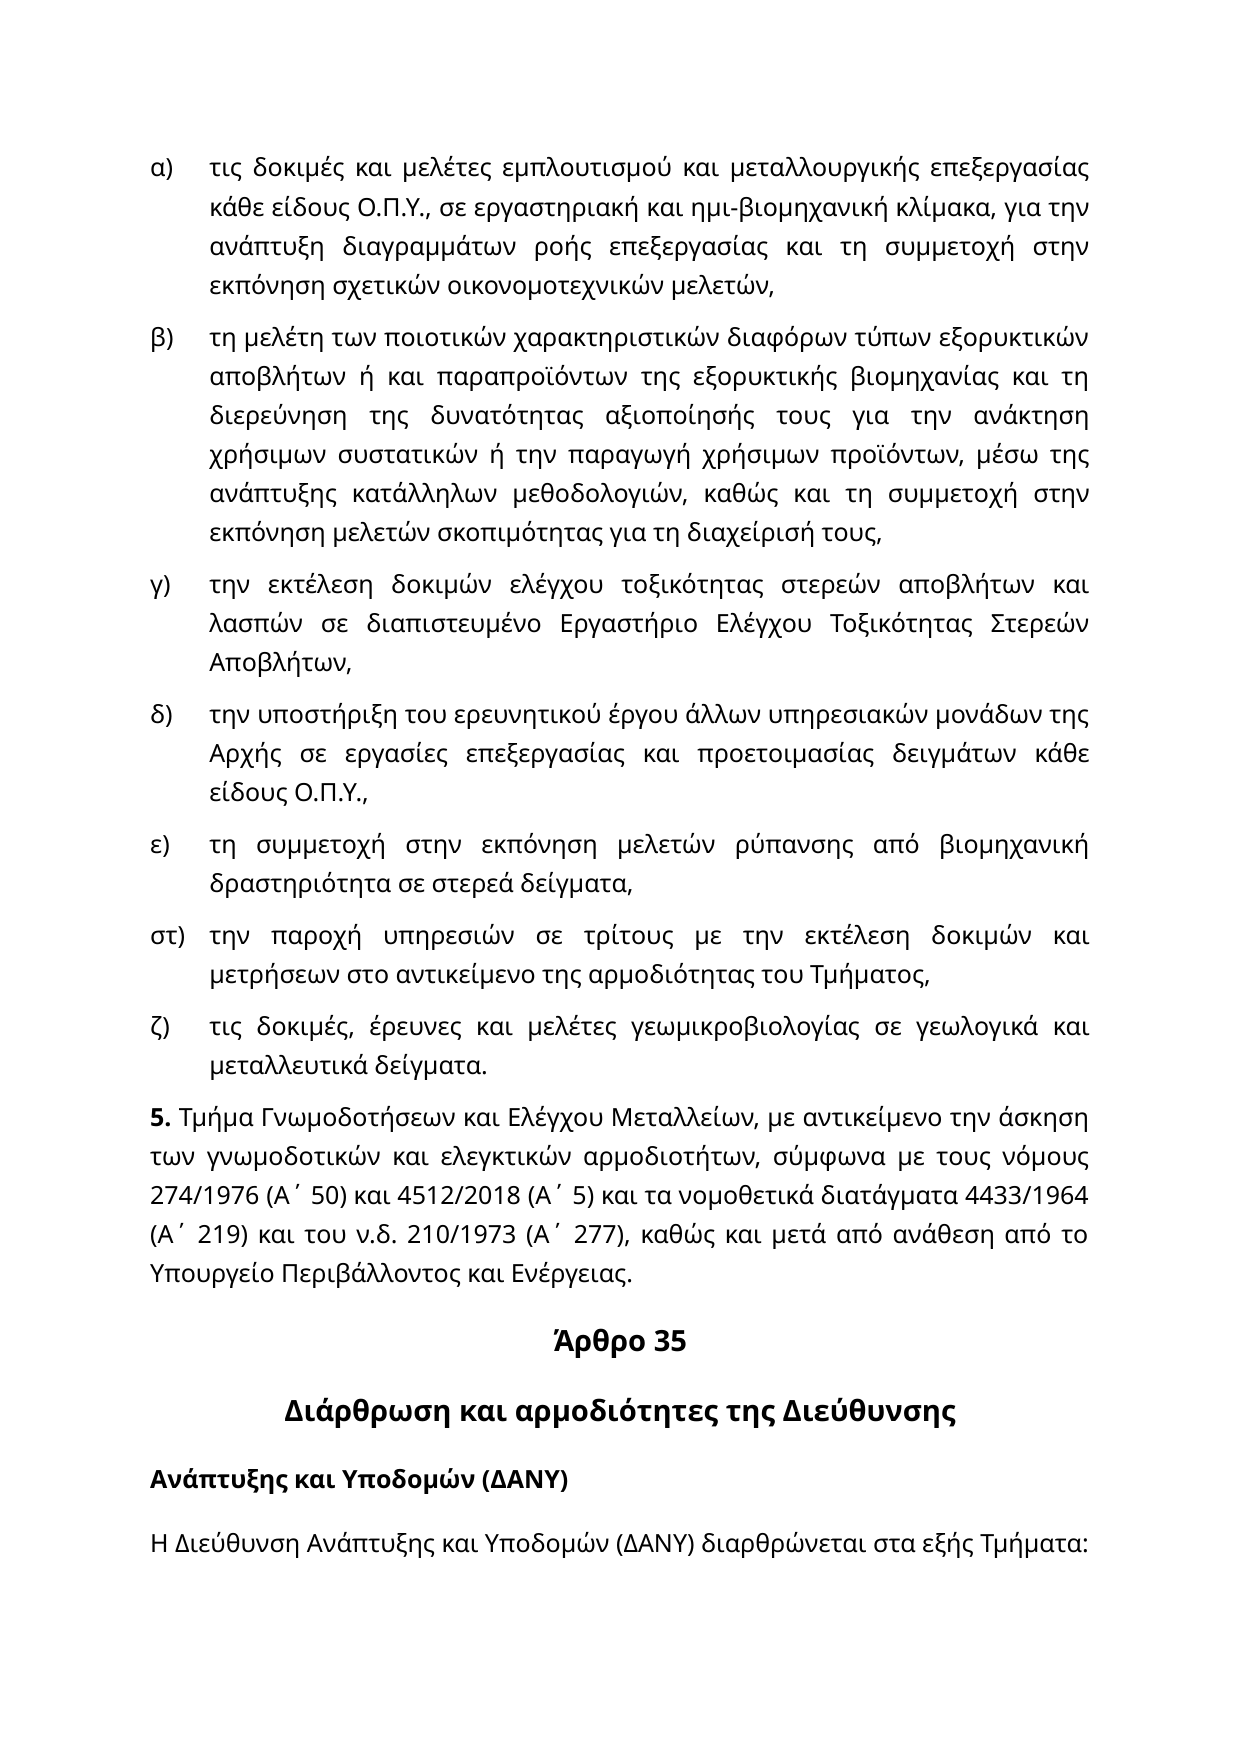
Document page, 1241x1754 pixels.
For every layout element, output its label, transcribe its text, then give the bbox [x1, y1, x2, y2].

subtitle Διάρθρωση και αρμοδιότητες της Διεύθυνσης [150, 1391, 1090, 1430]
text 5. Τμήμα Γνωμοδοτήσεων και Ελέγχου Μεταλλείων, με αντικείμενο την άσκηση των γνωμοδοτικών και ελεγκτικών αρμοδιοτήτων, σύμφωνα με τους νόμους 274/1976 (A΄ 50) και 4512/2018 (A΄ 5) και τα νομοθετικά διατάγματα 4433/1964 (A΄ 219) και του ν.δ. 210/1973 (A΄ 277), καθώς και μετά από ανάθεση από το Υπουργείο Περιβάλλοντος και Ενέργειας. [150, 1099, 1090, 1290]
list α) τις δοκιμές και μελέτες εμπλουτισμού και μεταλλουργικής επεξεργασίας κάθε είδους Ο.Π.Υ., σε εργαστηριακή και ημι-βιομηχανική κλίμακα, για την ανάπτυξη διαγραμμάτων ροής επεξεργασίας και τη συμμετοχή στην εκπόνηση σχετικών οικονομοτεχνικών μελετών, [150, 150, 1090, 302]
list δ) την υποστήριξη του ερευνητικού έργου άλλων υπηρεσιακών μονάδων της Αρχής σε εργασίες επεξεργασίας και προετοιμασίας δειγμάτων κάθε είδους Ο.Π.Υ., [150, 697, 1090, 809]
subtitle Άρθρο 35 [150, 1320, 1090, 1360]
text Η Διεύθυνση Ανάπτυξης και Υποδομών (ΔΑΝΥ) διαρθρώνεται στα εξής Τμήματα: [150, 1525, 1090, 1559]
list β) τη μελέτη των ποιοτικών χαρακτηριστικών διαφόρων τύπων εξορυκτικών αποβλήτων ή και παραπροϊόντων της εξορυκτικής βιομηχανίας και τη διερεύνηση της δυνατότητας αξιοποίησής τους για την ανάκτηση χρήσιμων συστατικών ή την παραγωγή χρήσιμων προϊόντων, μέσω της ανάπτυξης κατάλληλων μεθοδολογιών, καθώς και τη συμμετοχή στην εκπόνηση μελετών σκοπιμότητας για τη διαχείρισή τους, [150, 319, 1090, 549]
text Ανάπτυξης και Υποδομών (ΔΑΝΥ) [150, 1461, 1090, 1495]
list ζ) τις δοκιμές, έρευνες και μελέτες γεωμικροβιολογίας σε γεωλογικά και μεταλλευτικά δείγματα. [150, 1008, 1090, 1082]
list στ) την παροχή υπηρεσιών σε τρίτους με την εκτέλεση δοκιμών και μετρήσεων στο αντικείμενο της αρμοδιότητας του Τμήματος, [150, 917, 1090, 991]
list γ) την εκτέλεση δοκιμών ελέγχου τοξικότητας στερεών αποβλήτων και λασπών σε διαπιστευμένο Εργαστήριο Ελέγχου Τοξικότητας Στερεών Αποβλήτων, [150, 567, 1090, 679]
list ε) τη συμμετοχή στην εκπόνηση μελετών ρύπανσης από βιομηχανική δραστηριότητα σε στερεά δείγματα, [150, 827, 1090, 900]
